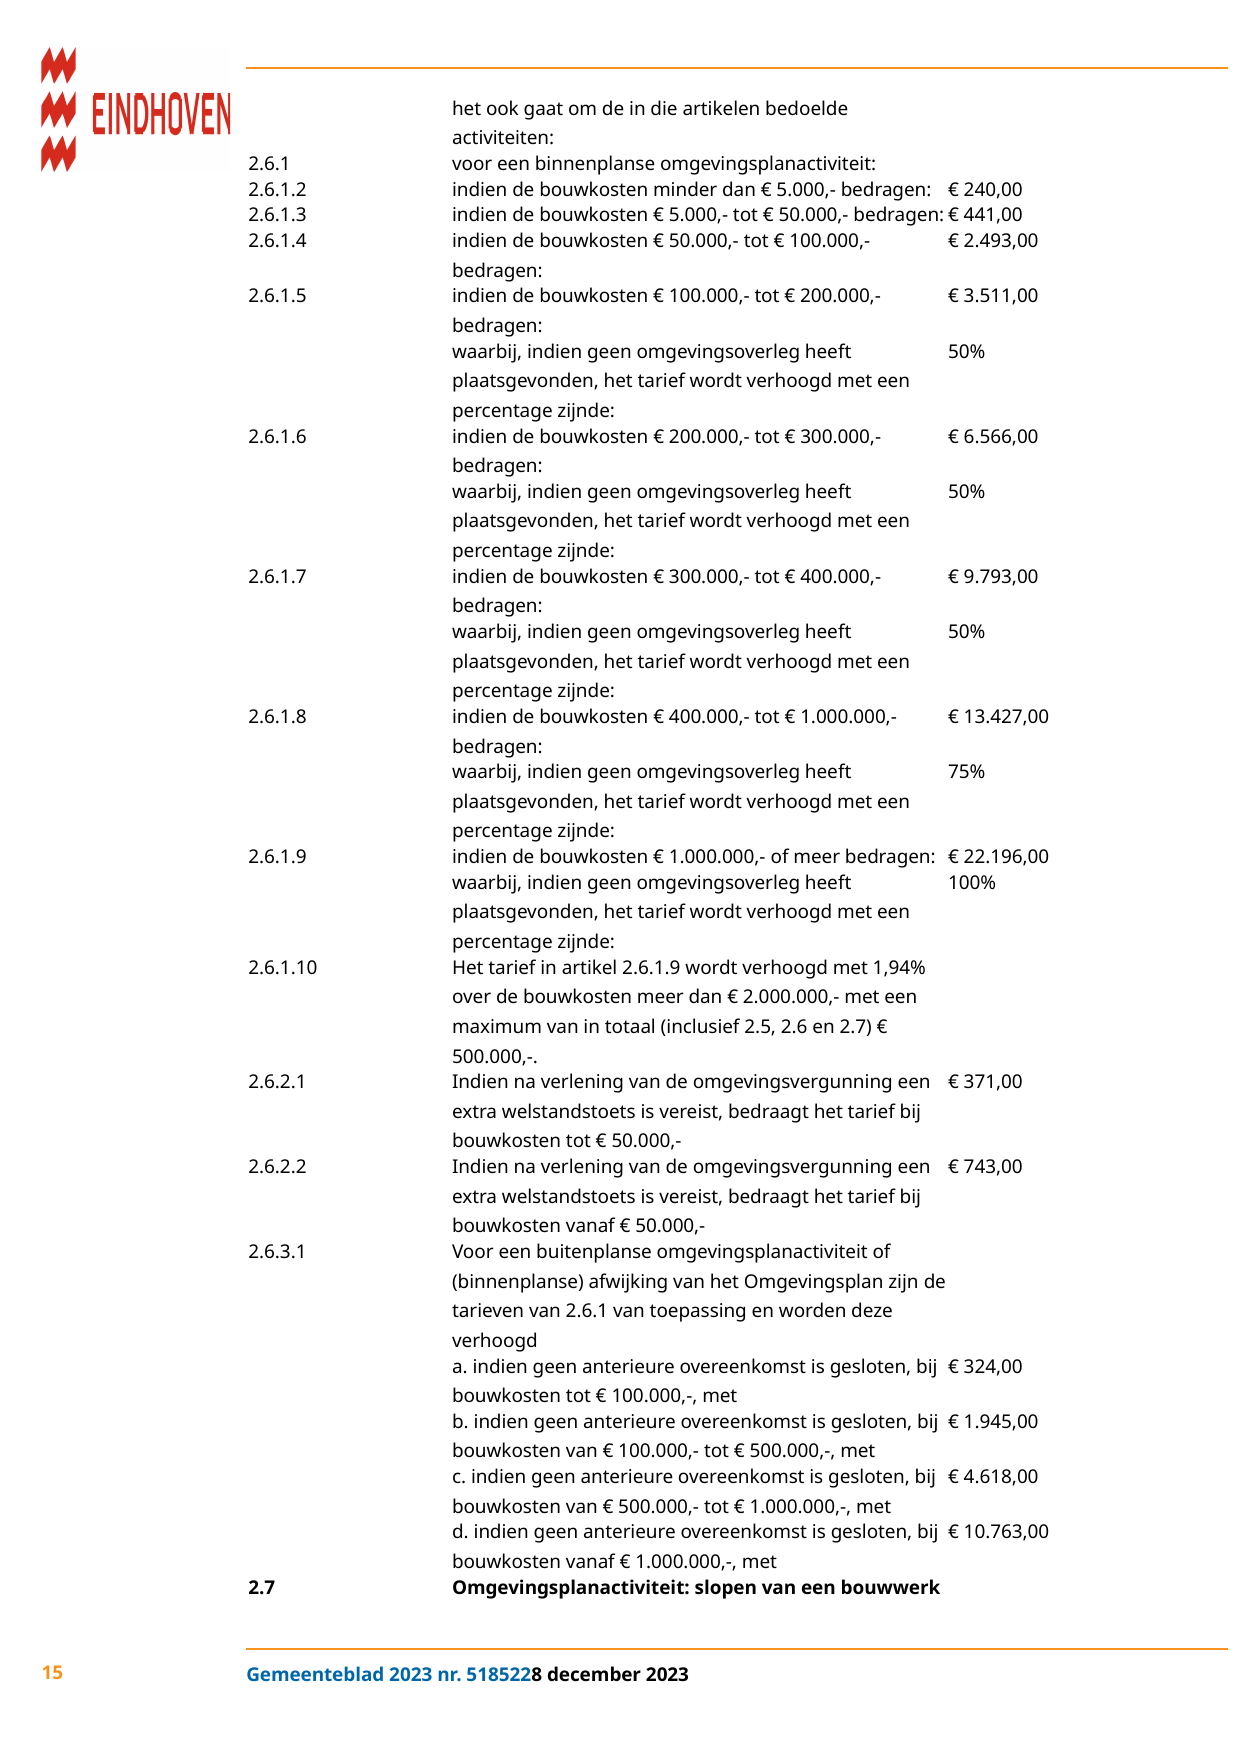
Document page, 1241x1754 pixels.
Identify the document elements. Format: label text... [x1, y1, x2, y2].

table_cell € 240,00 [948, 176, 1152, 202]
table_cell 2.7 [248, 1574, 452, 1600]
table_cell [248, 759, 452, 843]
table_cell € 371,00 [948, 1069, 1152, 1153]
table_cell € 743,00 [948, 1154, 1152, 1238]
table_cell Omgevingsplanactiviteit: slopen van een bouwwerk [452, 1574, 948, 1600]
table_cell waarbij, indien geen omgevingsoverleg heeft plaatsgevonden, het tarief wordt verhoogd met een percentage zijnde: [452, 478, 948, 563]
table_cell [948, 1238, 1152, 1353]
table_cell 2.6.2.1 [248, 1069, 452, 1153]
table_cell 50% [948, 478, 1152, 563]
table_cell indien de bouwkosten minder dan € 5.000,- bedragen: [452, 176, 948, 202]
table_cell 2.6.1.3 [248, 202, 452, 227]
table_cell waarbij, indien geen omgevingsoverleg heeft plaatsgevonden, het tarief wordt verhoogd met een percentage zijnde: [452, 759, 948, 843]
table_cell [948, 954, 1152, 1068]
table_cell 2.6.1.4 [248, 227, 452, 283]
table_cell [248, 1408, 452, 1463]
table_cell [248, 618, 452, 703]
table_cell waarbij, indien geen omgevingsoverleg heeft plaatsgevonden, het tarief wordt verhoogd met een percentage zijnde: [452, 338, 948, 423]
table_cell [248, 1464, 452, 1519]
table_cell indien de bouwkosten € 50.000,- tot € 100.000,- bedragen: [452, 227, 948, 283]
table_cell 2.6.1 [248, 150, 452, 176]
table_cell 2.6.1.8 [248, 703, 452, 758]
table_cell [248, 869, 452, 954]
table_cell 2.6.3.1 [248, 1238, 452, 1353]
table_cell [948, 1574, 1152, 1600]
table_cell indien de bouwkosten € 1.000.000,- of meer bedragen: [452, 844, 948, 869]
table_cell Het tarief in artikel 2.6.1.9 wordt verhoogd met 1,94% over de bouwkosten meer dan € 2.000.000,- met een maximum van in totaal (inclusief 2.5, 2.6 en 2.7) € 500.000,-. [452, 954, 948, 1068]
table_cell 2.6.2.2 [248, 1154, 452, 1238]
table_cell indien de bouwkosten € 5.000,- tot € 50.000,- bedragen: [452, 202, 948, 227]
table_cell [248, 478, 452, 563]
table_cell [248, 338, 452, 423]
table_cell 2.6.1.2 [248, 176, 452, 202]
table_cell € 6.566,00 [948, 423, 1152, 478]
table_cell 50% [948, 338, 1152, 423]
table_cell het ook gaat om de in die artikelen bedoelde activiteiten: [452, 95, 948, 150]
table_cell [948, 95, 1152, 150]
table_cell € 13.427,00 [948, 703, 1152, 758]
table_cell € 4.618,00 [948, 1464, 1152, 1519]
table_cell € 10.763,00 [948, 1519, 1152, 1574]
table_cell 2.6.1.5 [248, 283, 452, 338]
table_cell [248, 1353, 452, 1408]
table_cell [948, 150, 1152, 176]
table_cell Voor een buitenplanse omgevingsplanactiviteit of (binnenplanse) afwijking van het Omgevingsplan zijn de tarieven van 2.6.1 van toepassing en worden deze verhoogd [452, 1238, 948, 1353]
table_cell a. indien geen anterieure overeenkomst is gesloten, bij bouwkosten tot € 100.000,-, met [452, 1353, 948, 1408]
table_cell waarbij, indien geen omgevingsoverleg heeft plaatsgevonden, het tarief wordt verhoogd met een percentage zijnde: [452, 618, 948, 703]
table_cell [248, 95, 452, 150]
table_cell b. indien geen anterieure overeenkomst is gesloten, bij bouwkosten van € 100.000,- tot € 500.000,-, met [452, 1408, 948, 1463]
table_cell € 2.493,00 [948, 227, 1152, 283]
picture [41, 47, 231, 172]
table_cell 2.6.1.10 [248, 954, 452, 1068]
table_cell indien de bouwkosten € 100.000,- tot € 200.000,- bedragen: [452, 283, 948, 338]
table_cell € 3.511,00 [948, 283, 1152, 338]
table_cell 2.6.1.6 [248, 423, 452, 478]
table_cell d. indien geen anterieure overeenkomst is gesloten, bij bouwkosten vanaf € 1.000.000,-, met [452, 1519, 948, 1574]
table_cell € 9.793,00 [948, 563, 1152, 618]
table_cell 100% [948, 869, 1152, 954]
table_cell € 324,00 [948, 1353, 1152, 1408]
table_cell 75% [948, 759, 1152, 843]
table_cell Indien na verlening van de omgevingsvergunning een extra welstandstoets is vereist, bedraagt het tarief bij bouwkosten vanaf € 50.000,- [452, 1154, 948, 1238]
table_cell c. indien geen anterieure overeenkomst is gesloten, bij bouwkosten van € 500.000,- tot € 1.000.000,-, met [452, 1464, 948, 1519]
table_cell 2.6.1.7 [248, 563, 452, 618]
table_cell € 1.945,00 [948, 1408, 1152, 1463]
table_cell waarbij, indien geen omgevingsoverleg heeft plaatsgevonden, het tarief wordt verhoogd met een percentage zijnde: [452, 869, 948, 954]
table_cell [248, 1519, 452, 1574]
table_cell indien de bouwkosten € 300.000,- tot € 400.000,- bedragen: [452, 563, 948, 618]
table_cell voor een binnenplanse omgevingsplanactiviteit: [452, 150, 948, 176]
table_cell Indien na verlening van de omgevingsvergunning een extra welstandstoets is vereist, bedraagt het tarief bij bouwkosten tot € 50.000,- [452, 1069, 948, 1153]
table_cell 50% [948, 618, 1152, 703]
table_cell € 22.196,00 [948, 844, 1152, 869]
table_cell 2.6.1.9 [248, 844, 452, 869]
table_cell indien de bouwkosten € 400.000,- tot € 1.000.000,- bedragen: [452, 703, 948, 758]
table_cell indien de bouwkosten € 200.000,- tot € 300.000,- bedragen: [452, 423, 948, 478]
table_cell € 441,00 [948, 202, 1152, 227]
